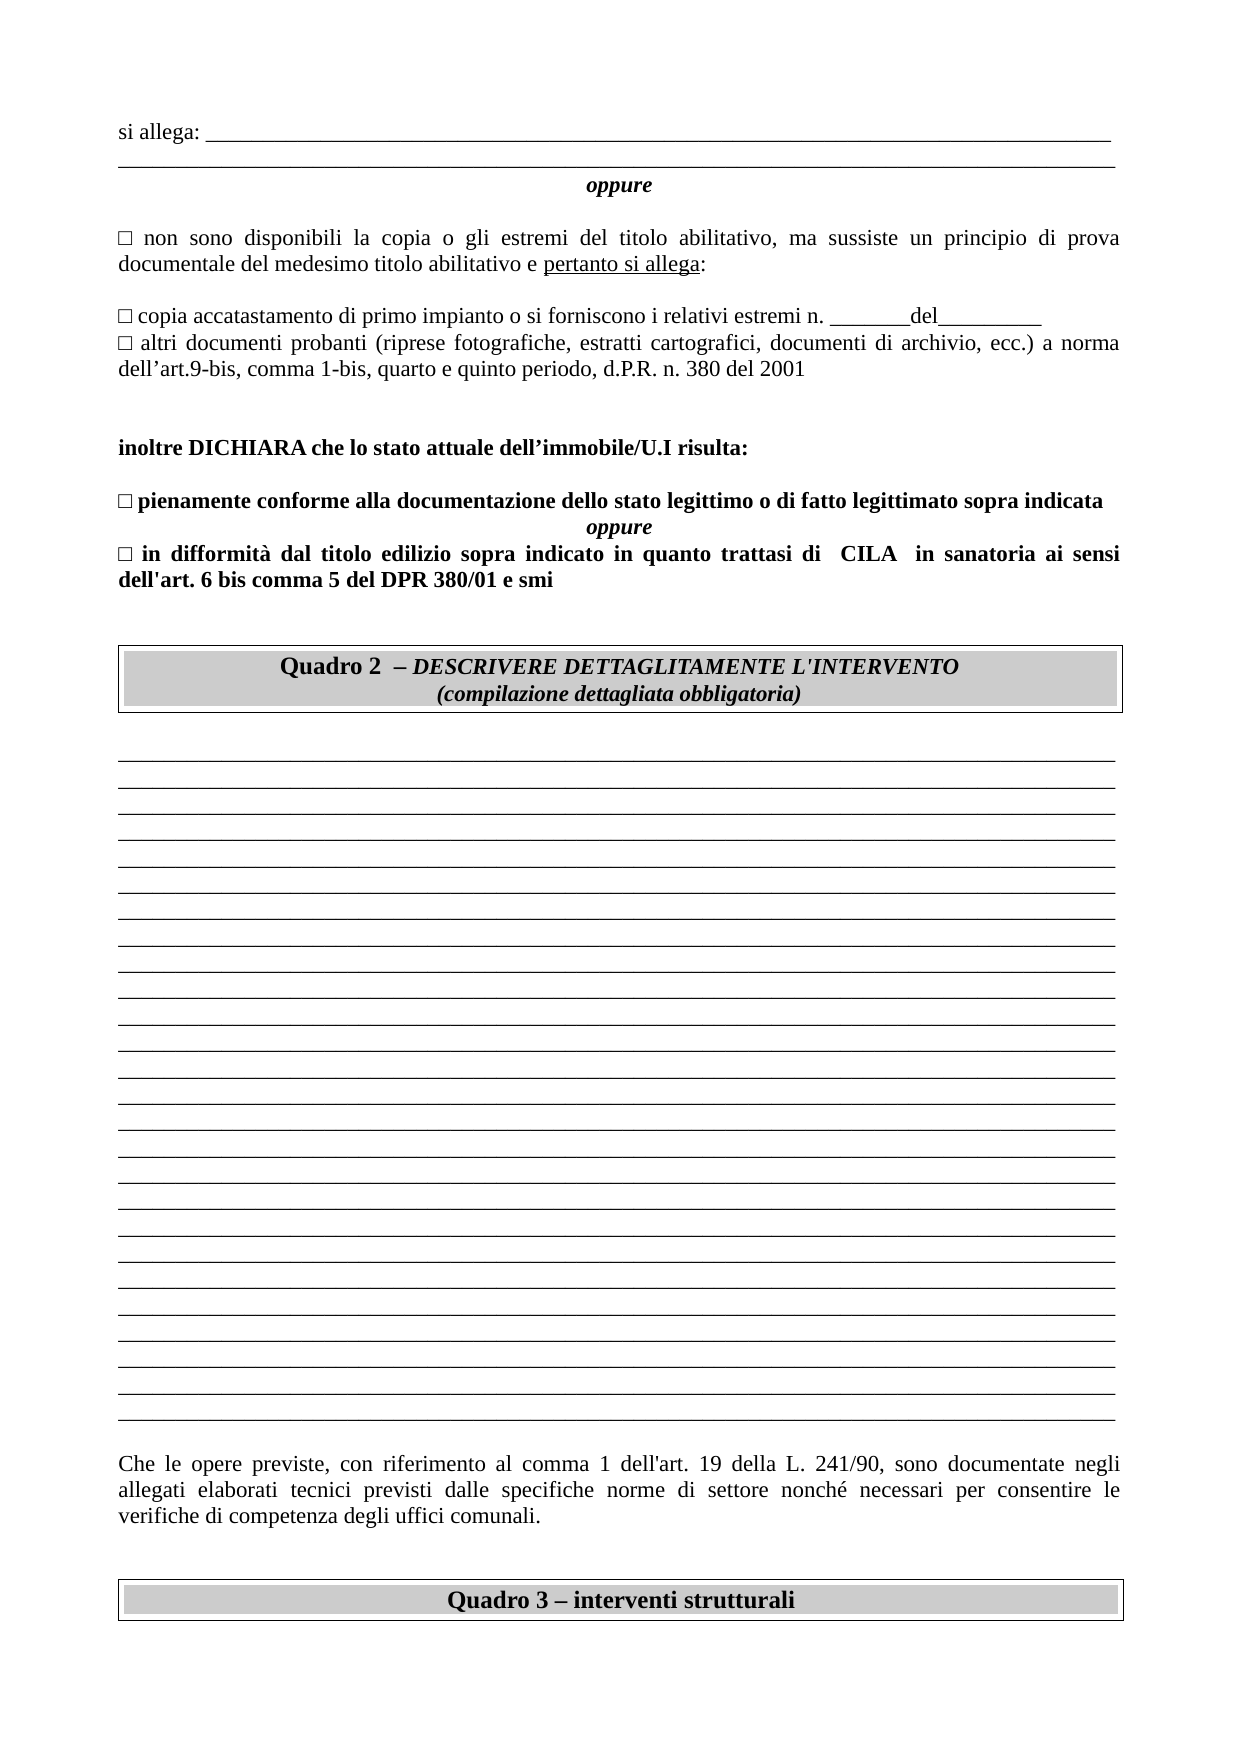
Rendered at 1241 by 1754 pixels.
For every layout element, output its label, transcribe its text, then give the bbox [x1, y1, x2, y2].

text Che le opere previste, con riferimento al comma 1 dell'art. 19 della L. 241/90, sono documentate negli allegati elaborati tecnici previsti dalle specifiche norme di settore nonché necessari per consentire le verifiche di competenza degli uffici comunali. [118, 1450, 1122, 1529]
text oppure [118, 513, 1122, 540]
text _______________________________________________________________________________________ [118, 144, 1122, 171]
text ______________________________________________________________________________________________________________________________________________________________________________________________________________________________________________________________________________________________________________________________________________________________________________________________________________________________________________________________________________________________________________________________________________________________________________________________________________________________________________________________________________________________________________________________________________________________________________________________________________________________________________________________________________________________________________________________________________________________________________________________________________________________________________________________________________________________________________________________________________________________________________________________________________________________________________________________________________________________________________________________________________________________________________________________________________________________________________________________________________________________________________________________________________________________________________________________________________________________________________________________________________________________________________________________________________________________________________________________________________________________________________________________________________________________________________________________________________________________________________________________________________________________________________________________________________________________________________________________________________________________________________________________________________________________________________________________________________________________________________________________________________________ [118, 738, 1122, 1423]
table_header Quadro 3 – interventi strutturali [119, 1580, 1123, 1620]
text inoltre DICHIARA che lo stato attuale dell’immobile/U.I risulta: [118, 434, 1122, 461]
text si allega: _______________________________________________________________________________ [118, 118, 1122, 144]
table_header Quadro 2 – DESCRIVERE DETTAGLITAMENTE L'INTERVENTO (compilazione dettagliata obbligatoria) [119, 646, 1122, 712]
text oppure [118, 171, 1122, 197]
text □ non sono disponibili la copia o gli estremi del titolo abilitativo, ma sussiste un principio di prova documentale del medesimo titolo abilitativo e pertanto si allega: [118, 223, 1122, 276]
text □ pienamente conforme alla documentazione dello stato legittimo o di fatto legittimato sopra indicata [118, 487, 1122, 513]
text □ in difformità dal titolo edilizio sopra indicato in quanto trattasi di CILA in sanatoria ai sensi dell'art. 6 bis comma 5 del DPR 380/01 e smi [118, 540, 1122, 592]
text □ altri documenti probanti (riprese fotografiche, estratti cartografici, documenti di archivio, ecc.) a norma dell’art.9-bis, comma 1-bis, quarto e quinto periodo, d.P.R. n. 380 del 2001 [118, 329, 1122, 382]
text □ copia accatastamento di primo impianto o si forniscono i relativi estremi n. _______del_________ [118, 303, 1122, 329]
